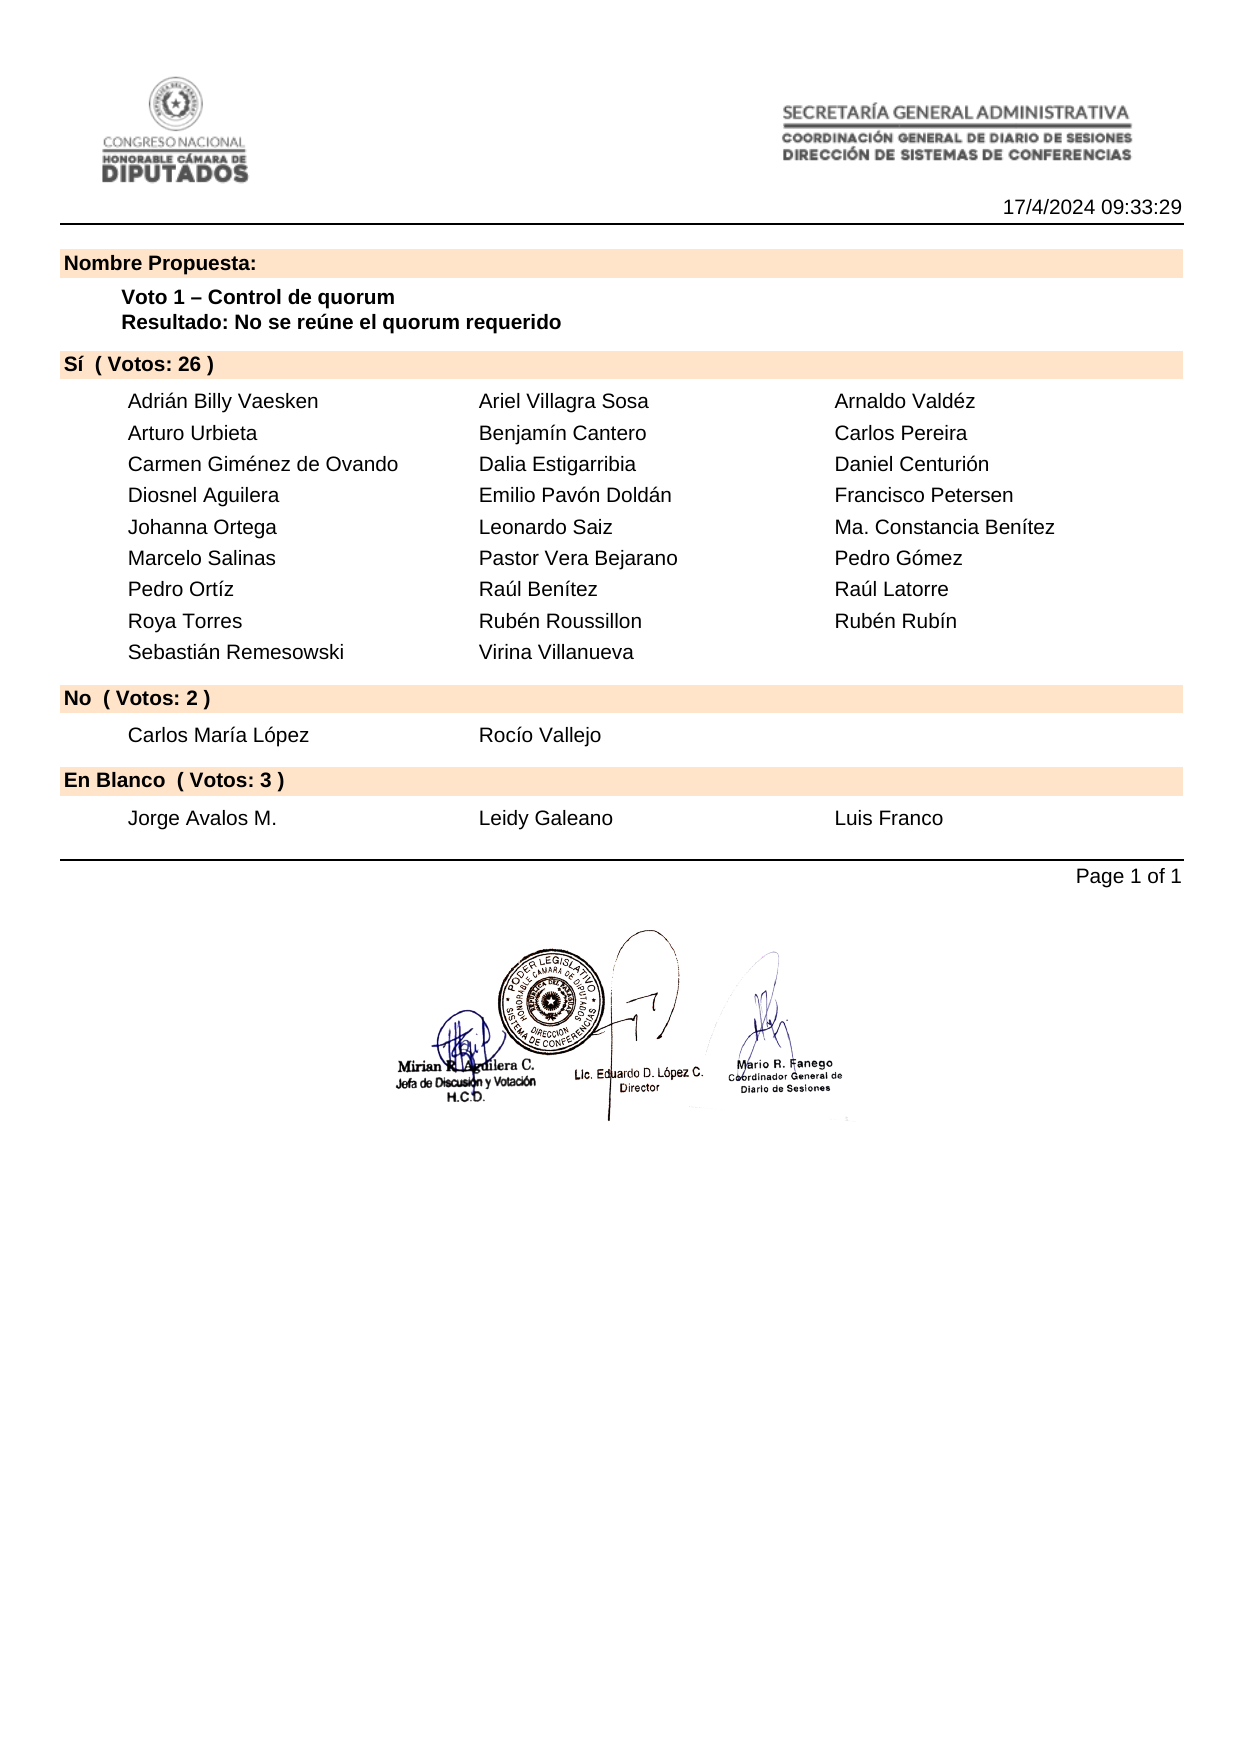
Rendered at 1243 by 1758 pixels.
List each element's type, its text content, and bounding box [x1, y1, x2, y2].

table_cell [1184, 482, 1189, 511]
table_header [1184, 189, 1189, 223]
table_cell [1184, 419, 1189, 448]
table_cell [1184, 388, 1189, 417]
table_cell [815, 722, 1183, 767]
table_cell Diosnel Aguilera [125, 482, 462, 511]
table_cell Nombre Propuesta: [60, 249, 1183, 278]
table_cell En Blanco ( Votos: 3 ) [60, 767, 1183, 796]
table_cell [1178, 284, 1189, 351]
table_cell [125, 750, 462, 767]
table_cell [462, 388, 476, 684]
table_cell [60, 850, 1183, 858]
table_cell [60, 284, 118, 351]
table_cell [1184, 668, 1189, 684]
table_cell Carlos María López [125, 722, 462, 750]
table_cell Luis Franco [831, 804, 1168, 833]
table_cell [1184, 545, 1189, 573]
table_cell [1184, 351, 1189, 379]
table_cell [1184, 249, 1189, 278]
table_cell Rubén Roussillon [476, 608, 815, 636]
table_cell Pedro Ortíz [125, 576, 462, 605]
table_cell [1184, 576, 1189, 605]
table_cell Ariel Villagra Sosa [476, 388, 815, 417]
table_cell No ( Votos: 2 ) [60, 685, 1183, 713]
table_header 17/4/2024 09:33:29 [649, 189, 1183, 223]
table_cell [60, 228, 1183, 249]
table_cell Rubén Rubín [831, 608, 1168, 636]
table_cell [1184, 804, 1189, 833]
table_cell Leidy Galeano [476, 804, 815, 833]
table_cell Virina Villanueva [476, 639, 815, 667]
table_cell [815, 804, 831, 850]
table_cell [60, 278, 1183, 283]
table_cell Jorge Avalos M. [125, 804, 462, 833]
table_cell [1184, 722, 1189, 750]
table_cell [60, 796, 1183, 804]
table_cell Raúl Latorre [831, 576, 1168, 605]
table_cell [60, 804, 124, 850]
table_cell [476, 750, 815, 767]
table_cell [462, 722, 476, 767]
table_cell [1184, 767, 1189, 796]
table_cell Daniel Centurión [831, 451, 1168, 479]
table_cell [1184, 685, 1189, 713]
table_cell Leonardo Saiz [476, 514, 815, 542]
table_cell [125, 668, 462, 684]
table_cell [125, 833, 462, 850]
table_cell Francisco Petersen [831, 482, 1168, 511]
table_cell [815, 388, 831, 684]
table_cell [1184, 380, 1189, 388]
table_cell Pedro Gómez [831, 545, 1168, 573]
table_cell Carmen Giménez de Ovando [125, 451, 462, 479]
table_cell Johanna Ortega [125, 514, 462, 542]
table_cell Ma. Constancia Benítez [831, 514, 1168, 542]
table_cell [60, 863, 827, 897]
table_cell [118, 334, 1178, 351]
table_header [60, 189, 649, 223]
table_cell [1184, 750, 1189, 767]
table_cell [1184, 833, 1189, 850]
table_cell [1184, 514, 1189, 542]
table_cell [60, 722, 124, 767]
table_cell [60, 388, 124, 684]
table_cell [1184, 796, 1189, 804]
table_cell [60, 713, 1183, 722]
table_cell [476, 833, 815, 850]
table_cell [1168, 804, 1183, 850]
table_cell Carlos Pereira [831, 419, 1168, 448]
table_cell [1184, 713, 1189, 722]
table_cell Sí ( Votos: 26 ) [60, 351, 1183, 379]
table_cell [1184, 863, 1189, 897]
table_cell Voto 1 – Control de quorum Resultado: No se reúne el quorum requerido [118, 284, 1178, 334]
table_cell Raúl Benítez [476, 576, 815, 605]
table_cell [60, 380, 1183, 388]
table_cell Dalia Estigarribia [476, 451, 815, 479]
table_cell Pastor Vera Bejarano [476, 545, 815, 573]
table_cell [1184, 850, 1189, 858]
table_cell [831, 833, 1168, 850]
table_cell [476, 668, 815, 684]
table_cell Roya Torres [125, 608, 462, 636]
table_cell Adrián Billy Vaesken [125, 388, 462, 417]
table_cell [1168, 388, 1183, 684]
table_cell Arnaldo Valdéz [831, 388, 1168, 417]
table_cell Benjamín Cantero [476, 419, 815, 448]
table_cell Page 1 of 1 [827, 863, 1183, 897]
table_cell Emilio Pavón Doldán [476, 482, 815, 511]
table_cell Rocío Vallejo [476, 722, 815, 750]
table_cell Arturo Urbieta [125, 419, 462, 448]
table_cell Marcelo Salinas [125, 545, 462, 573]
table_cell [831, 636, 1168, 684]
table_cell Sebastián Remesowski [125, 639, 462, 667]
table_cell [1184, 608, 1189, 636]
table_cell [1184, 639, 1189, 667]
table_cell [462, 804, 476, 850]
table_cell [1184, 451, 1189, 479]
table_cell [1184, 228, 1189, 249]
